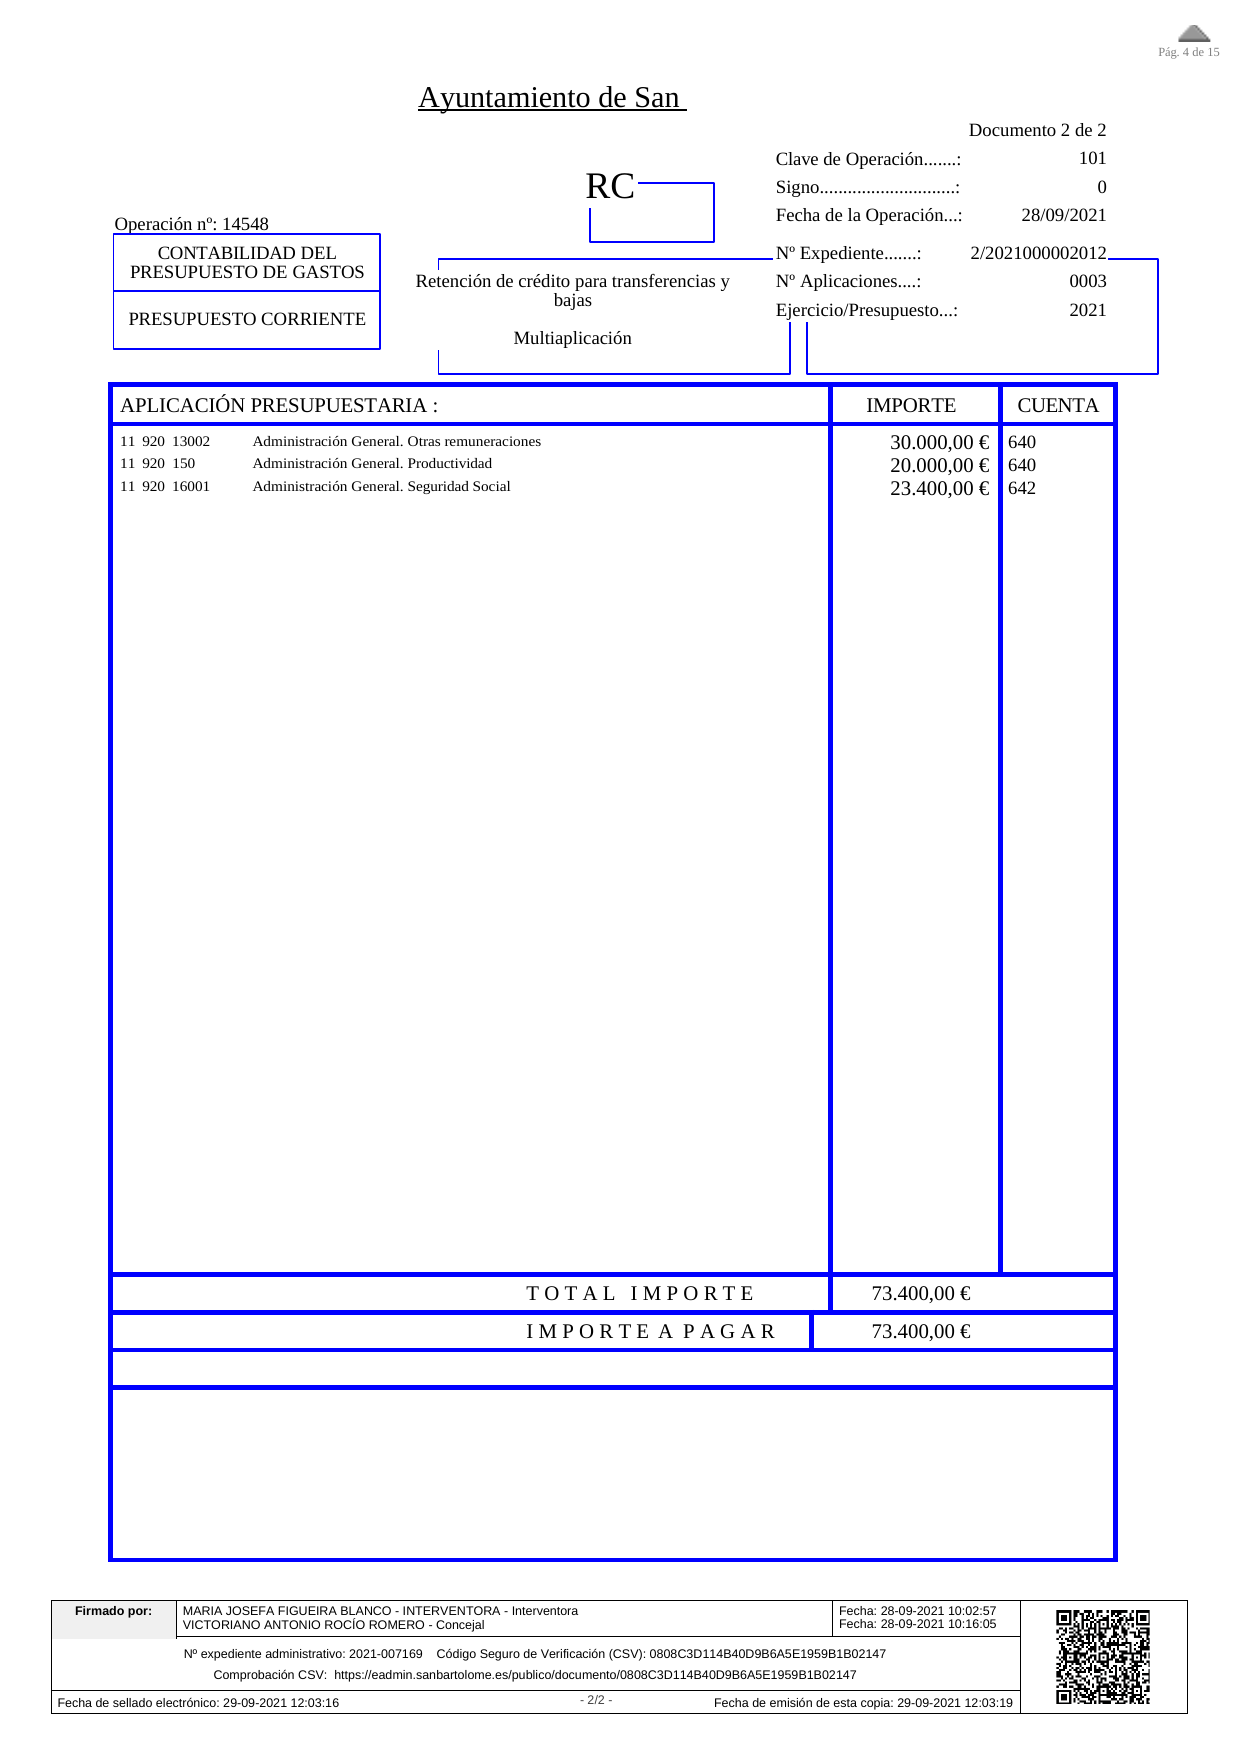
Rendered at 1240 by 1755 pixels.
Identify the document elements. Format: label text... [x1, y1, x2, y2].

picture [1056, 1610, 1150, 1704]
table_header Firmado por: [52, 1601, 176, 1636]
table_cell Nº expediente administrativo: 2021-007169 Código Seguro de Verificación (CSV): 0808C3D114B40D9B6A5E1959B1B02147 Comprobación CSV: https://eadmin.sanbartolome.es/publico/documento/0808C3D114B40D9B6A5E1959B1B02147 [52, 1637, 1020, 1690]
table_header [1021, 1601, 1187, 1713]
table_cell [113, 1390, 1113, 1557]
table_cell 11 920 13002 Administración General. Otras remuneraciones 11 920 150 Administración General. Productividad 11 920 16001 Administración General. Seguridad Social [113, 426, 828, 1272]
table_cell 73.400,00 € [833, 1277, 1113, 1310]
table_cell 73.400,00 € [814, 1315, 1113, 1348]
table_cell T O T A L I M P O R T E [113, 1277, 828, 1310]
table_cell 30.000,00 € 20.000,00 € 23.400,00 € [833, 426, 998, 1272]
table_header Fecha: 28-09-2021 10:02:57 Fecha: 28-09-2021 10:16:05 [833, 1601, 1020, 1636]
table_header CUENTA [1003, 387, 1113, 422]
table_cell [113, 1352, 1113, 1385]
table_cell I M P O R T E A P A G A R [113, 1315, 809, 1348]
table_header APLICACIÓN PRESUPUESTARIA : [113, 387, 828, 422]
picture [1177, 25, 1211, 42]
table_header MARIA JOSEFA FIGUEIRA BLANCO - INTERVENTORA - Interventora VICTORIANO ANTONIO ROCÍO ROMERO - Concejal [177, 1601, 832, 1636]
table_header IMPORTE [833, 387, 998, 422]
table_cell 640 640 642 [1003, 426, 1113, 1272]
table_cell Fecha de sellado electrónico: 29-09-2021 12:03:16 - 2/2 - Fecha de emisión de esta copia: 29-09-2021 12:03:19 [52, 1691, 1020, 1713]
